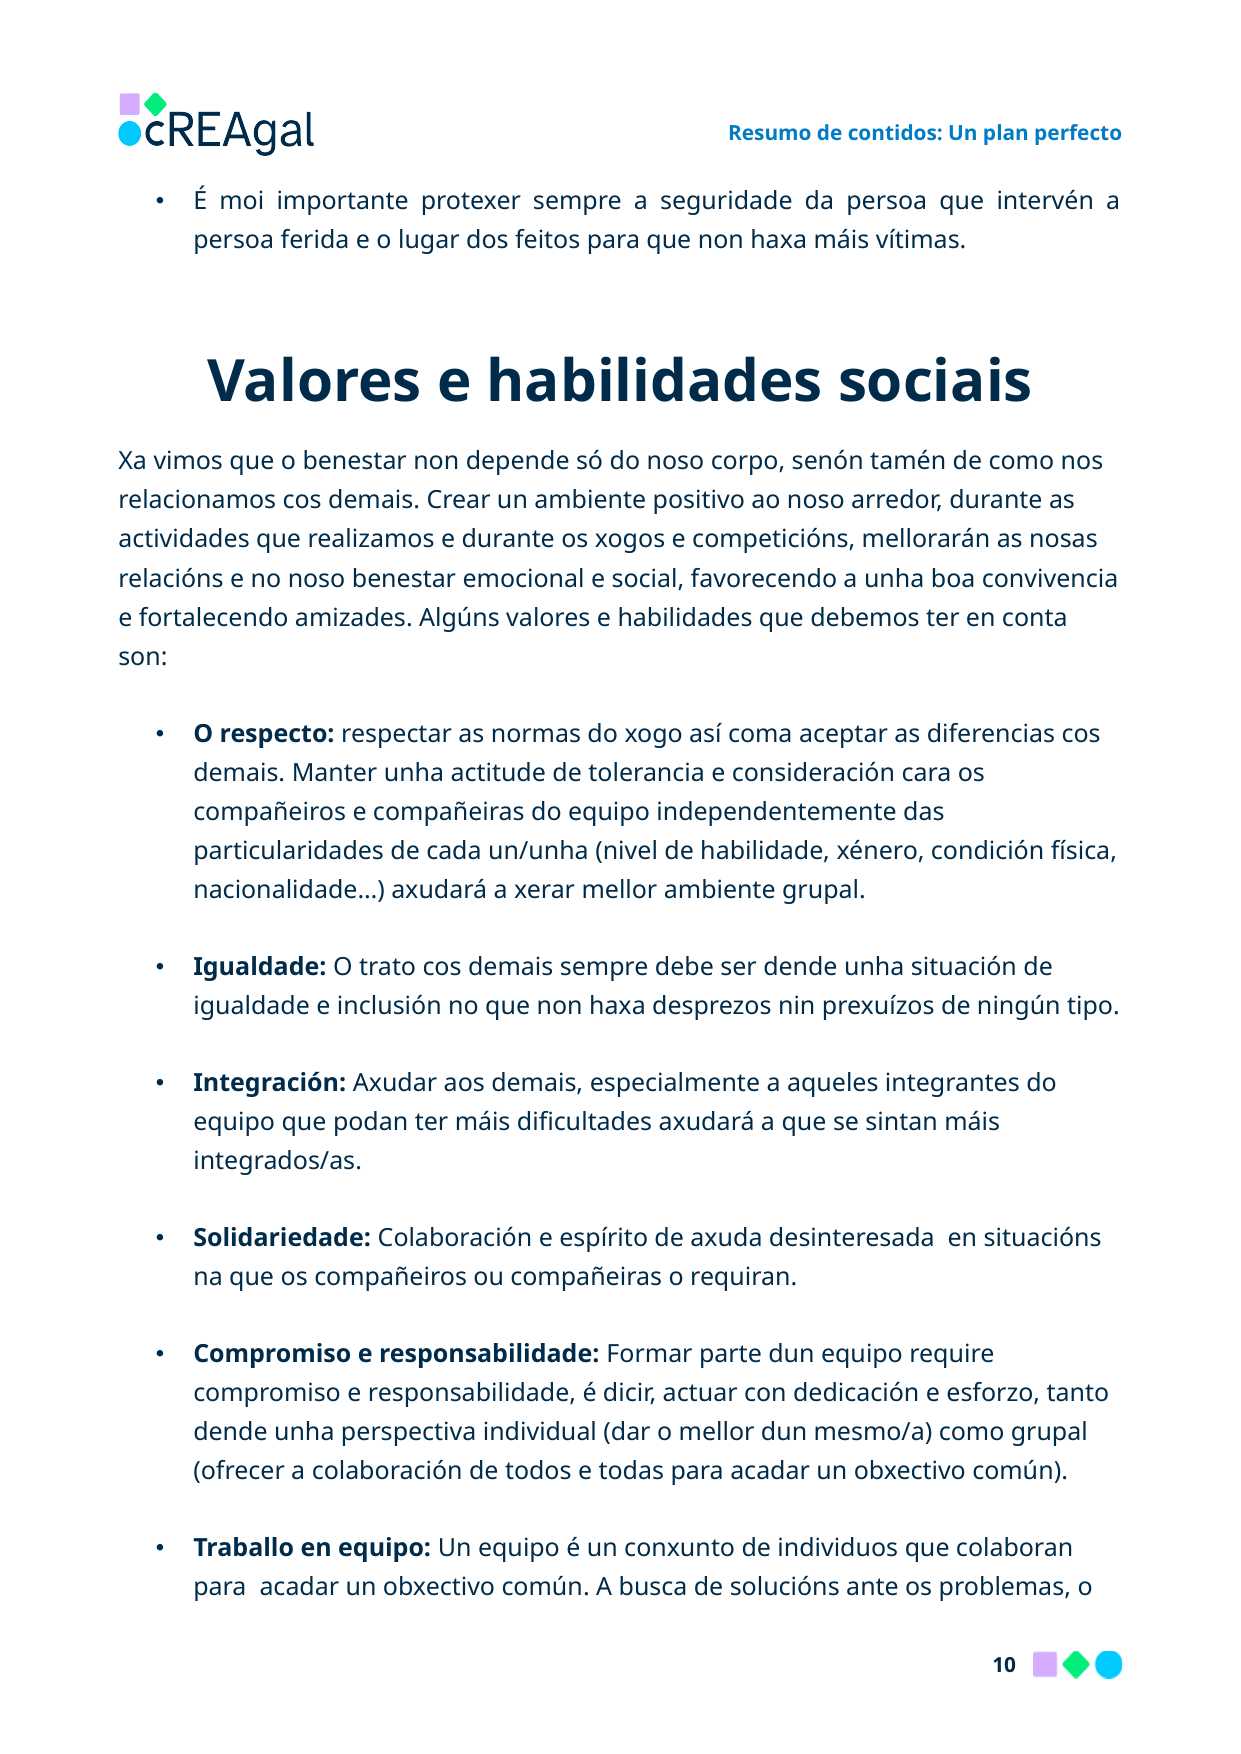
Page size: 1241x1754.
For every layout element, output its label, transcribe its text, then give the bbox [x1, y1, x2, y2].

text Xa vimos que o benestar non depende só do noso corpo, senón tamén de como nos relacionamos cos demais. Crear un ambiente positivo ao noso arredor, durante as actividades que realizamos e durante os xogos e competicións, mellorarán as nosas relacións e no noso benestar emocional e social, favorecendo a unha boa convivencia e fortalecendo amizades. Algúns valores e habilidades que debemos ter en conta son: [118, 443, 1122, 673]
list Traballo en equipo: Un equipo é un conxunto de individuos que colaboran para acadar un obxectivo común. A busca de solucións ante os problemas, o [156, 1529, 1122, 1603]
picture [118, 93, 314, 156]
picture [1116, 1651, 1123, 1661]
subtitle Valores e habilidades sociais [118, 339, 1122, 418]
list O respecto: respectar as normas do xogo así coma aceptar as diferencias cos demais. Manter unha actitude de tolerancia e consideración cara os compañeiros e compañeiras do equipo independentemente das particularidades de cada un/unha (nivel de habilidade, xénero, condición física, nacionalidade…) axudará a xerar mellor ambiente grupal. [156, 715, 1122, 906]
picture [1112, 1667, 1123, 1679]
list Compromiso e responsabilidade: Formar parte dun equipo require compromiso e responsabilidade, é dicir, actuar con dedicación e esforzo, tanto dende unha perspectiva individual (dar o mellor dun mesmo/a) como grupal (ofrecer a colaboración de todos e todas para acadar un obxectivo común). [156, 1335, 1122, 1487]
list Integración: Axudar aos demais, especialmente a aqueles integrantes do equipo que podan ter máis dificultades axudará a que se sintan máis integrados/as. [156, 1064, 1122, 1177]
list Igualdade: O trato cos demais sempre debe ser dende unha situación de igualdade e inclusión no que non haxa desprezos nin prexuízos de ningún tipo. [156, 949, 1122, 1022]
list É moi importante protexer sempre a seguridade da persoa que intervén a persoa ferida e o lugar dos feitos para que non haxa máis vítimas. [156, 182, 1122, 256]
picture [1033, 1651, 1106, 1679]
list Solidariedade: Colaboración e espírito de axuda desinteresada en situacións na que os compañeiros ou compañeiras o requiran. [156, 1219, 1122, 1293]
